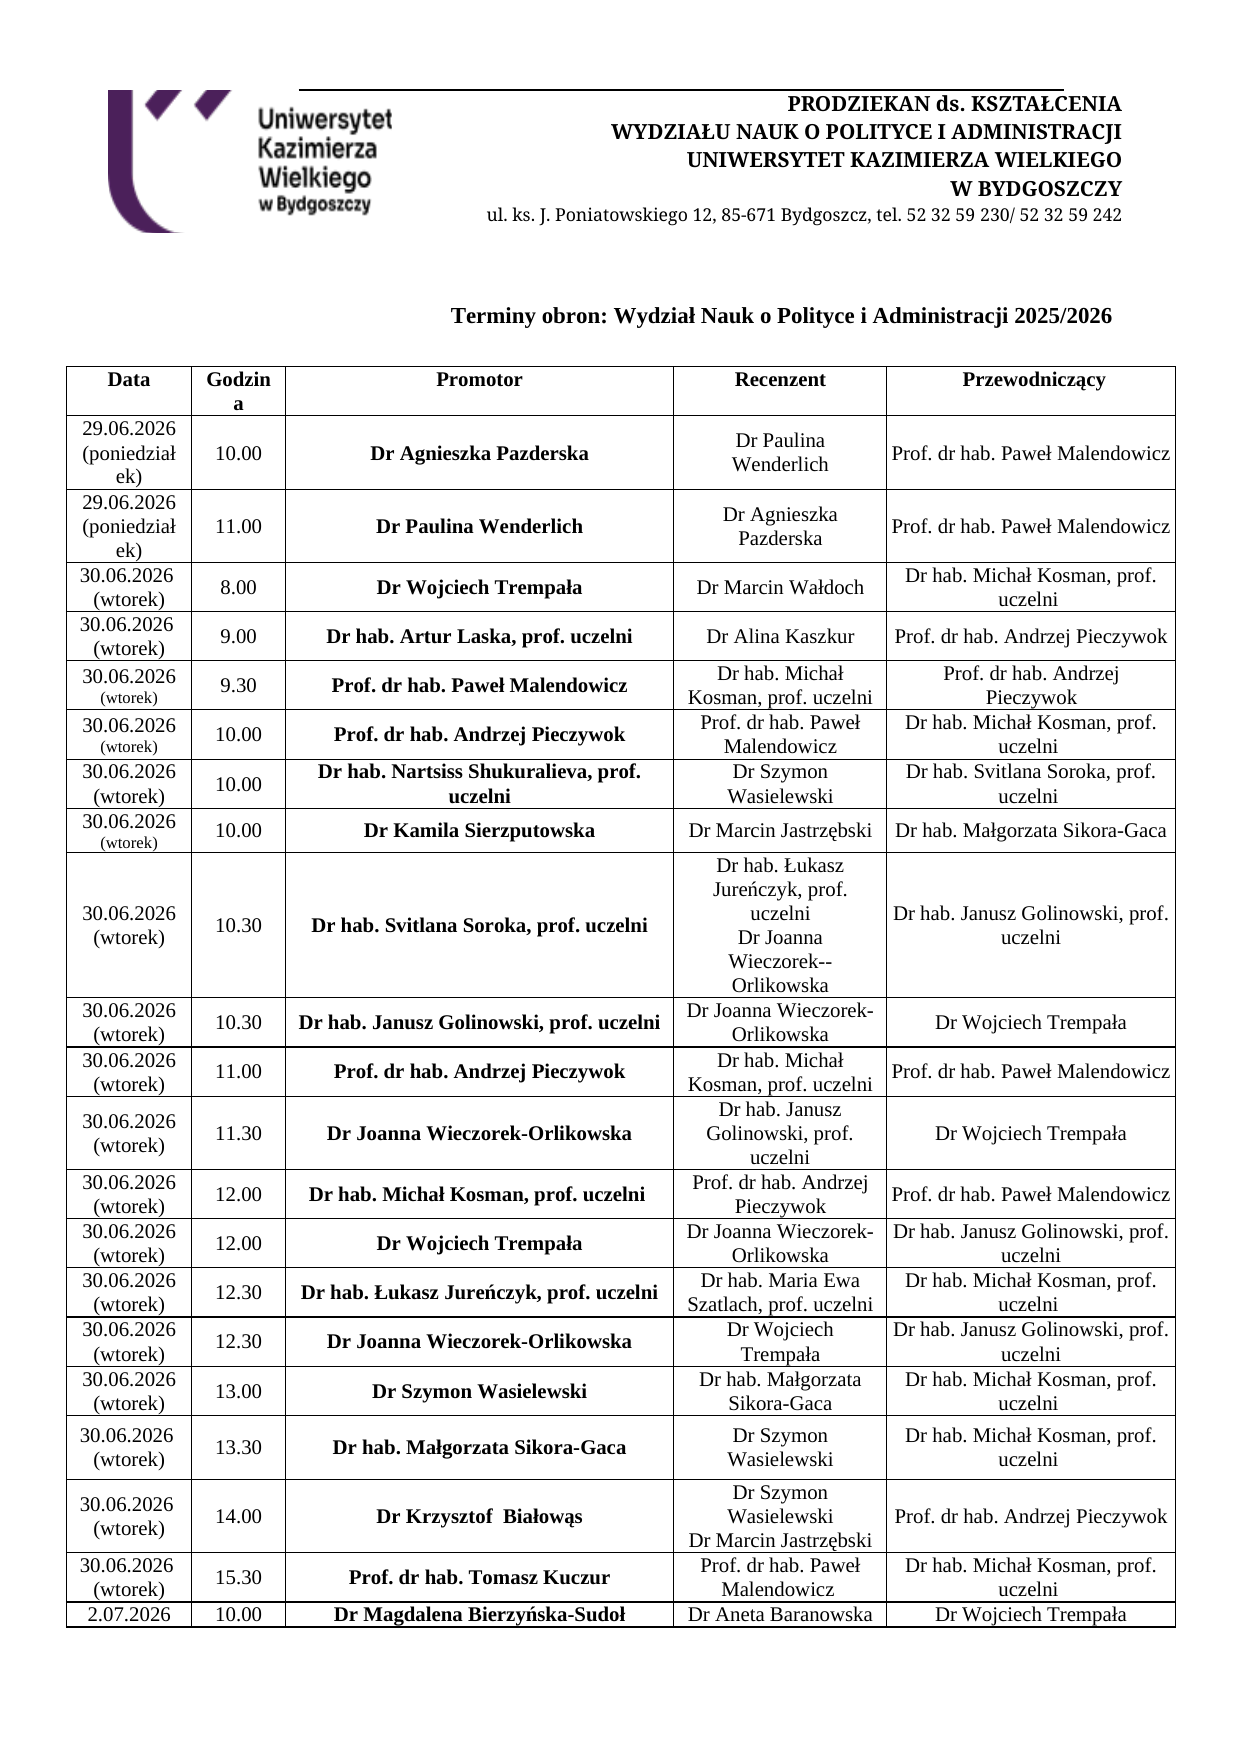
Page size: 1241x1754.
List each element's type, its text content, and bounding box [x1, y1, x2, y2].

table_cell 13.30 [192, 1416, 285, 1479]
table_cell Dr Joanna Wieczorek-Orlikowska [286, 1097, 673, 1169]
table_cell Dr hab. Artur Laska, prof. uczelni [286, 612, 673, 660]
table_cell 10.00 [192, 809, 285, 852]
table_cell Dr Szymon Wasielewski [674, 760, 886, 808]
table_cell Dr Kamila Sierzputowska [286, 809, 673, 852]
table_cell 29.06.2026 (poniedziałek) [67, 416, 191, 488]
table_cell 13.00 [192, 1367, 285, 1415]
table_cell Prof. dr hab. Paweł Malendowicz [674, 710, 886, 758]
text PRODZIEKAN ds. KSZTAŁCENIA WYDZIAŁU NAUK O POLITYCE I ADMINISTRACJI [118, 89, 1122, 146]
table_cell 11.30 [192, 1097, 285, 1169]
table_cell Dr Wojciech Trempała [286, 1219, 673, 1267]
table_cell 14.00 [192, 1480, 285, 1552]
table_cell 10.00 [192, 760, 285, 808]
table_cell Dr hab. Janusz Golinowski, prof. uczelni [887, 1318, 1175, 1366]
table_cell 12.30 [192, 1268, 285, 1316]
table_cell Dr Joanna Wieczorek-Orlikowska [674, 998, 886, 1046]
table_cell 12.30 [192, 1318, 285, 1366]
table_header Przewodniczący [887, 367, 1175, 415]
table_cell Dr hab. Svitlana Soroka, prof. uczelni [887, 760, 1175, 808]
table_cell 30.06.2026 (wtorek) [67, 998, 191, 1046]
table_cell 10.30 [192, 998, 285, 1046]
table_cell Prof. dr hab. Andrzej Pieczywok [286, 710, 673, 758]
table_cell 9.00 [192, 612, 285, 660]
table_cell 10.00 [192, 416, 285, 488]
text UNIWERSYTET KAZIMIERZA WIELKIEGO [134, 146, 1122, 174]
table_cell Dr hab. Michał Kosman, prof. uczelni [286, 1170, 673, 1218]
table_cell Dr Paulina Wenderlich [674, 416, 886, 488]
table_cell 30.06.2026 (wtorek) [67, 760, 191, 808]
table_cell Dr hab. Svitlana Soroka, prof. uczelni [286, 853, 673, 997]
table_cell Dr Krzysztof Białowąs [286, 1480, 673, 1552]
table_cell 30.06.2026 (wtorek) [67, 612, 191, 660]
table_cell 10.00 [192, 1603, 285, 1626]
table_cell 30.06.2026 (wtorek) [67, 1367, 191, 1415]
text W BYDGOSZCZY [134, 174, 1122, 202]
table_cell Prof. dr hab. Andrzej Pieczywok [887, 1480, 1175, 1552]
table_cell Dr Marcin Jastrzębski [674, 809, 886, 852]
table_cell 30.06.2026 (wtorek) [67, 1268, 191, 1316]
table_cell Dr hab. Łukasz Jureńczyk, prof. uczelni Dr Joanna Wieczorek--Orlikowska [674, 853, 886, 997]
table_cell Prof. dr hab. Andrzej Pieczywok [286, 1048, 673, 1096]
table_cell Prof. dr hab. Paweł Malendowicz [887, 490, 1175, 562]
table_cell Dr hab. Michał Kosman, prof. uczelni [674, 661, 886, 709]
table_cell 30.06.2026 (wtorek) [67, 853, 191, 997]
table_cell Dr hab. Janusz Golinowski, prof. uczelni [674, 1097, 886, 1169]
table_cell Dr hab. Michał Kosman, prof. uczelni [887, 1367, 1175, 1415]
table_cell Prof. dr hab. Paweł Malendowicz [674, 1553, 886, 1601]
table_cell 9.30 [192, 661, 285, 709]
table_cell Dr hab. Janusz Golinowski, prof. uczelni [887, 853, 1175, 997]
table_header Promotor [286, 367, 673, 415]
table_cell 30.06.2026 (wtorek) [67, 1170, 191, 1218]
table_cell Dr Szymon Wasielewski [286, 1367, 673, 1415]
table_cell Dr Aneta Baranowska [674, 1603, 886, 1626]
table_cell Dr hab. Michał Kosman, prof. uczelni [887, 1268, 1175, 1316]
table_cell 11.00 [192, 490, 285, 562]
table_cell Dr Agnieszka Pazderska [286, 416, 673, 488]
table_cell Dr hab. Łukasz Jureńczyk, prof. uczelni [286, 1268, 673, 1316]
table_cell 10.00 [192, 710, 285, 758]
table_cell Dr Wojciech Trempała [674, 1318, 886, 1366]
table_cell Dr Marcin Wałdoch [674, 563, 886, 611]
table_cell Dr Agnieszka Pazderska [674, 490, 886, 562]
table_cell Dr Paulina Wenderlich [286, 490, 673, 562]
table_cell 15.30 [192, 1553, 285, 1601]
table_cell Dr hab. Michał Kosman, prof. uczelni [887, 710, 1175, 758]
table_cell 2.07.2026 [67, 1603, 191, 1626]
table_cell 12.00 [192, 1170, 285, 1218]
table_cell Dr hab. Małgorzata Sikora-Gaca [286, 1416, 673, 1479]
table_cell 8.00 [192, 563, 285, 611]
table_cell Dr hab. Małgorzata Sikora-Gaca [674, 1367, 886, 1415]
table_cell Dr Magdalena Bierzyńska-Sudoł [286, 1603, 673, 1626]
table_cell 30.06.2026 (wtorek) [67, 1318, 191, 1366]
table_cell Prof. dr hab. Paweł Malendowicz [286, 661, 673, 709]
table_cell Dr Szymon Wasielewski [674, 1416, 886, 1479]
table_cell 30.06.2026 (wtorek) [67, 1553, 191, 1601]
table_cell 30.06.2026 (wtorek) [67, 563, 191, 611]
table_cell Dr Alina Kaszkur [674, 612, 886, 660]
table_cell Dr hab. Michał Kosman, prof. uczelni [887, 563, 1175, 611]
table_cell Dr hab. Michał Kosman, prof. uczelni [674, 1048, 886, 1096]
table_header Godzina [192, 367, 285, 415]
table_cell Dr Wojciech Trempała [887, 1097, 1175, 1169]
table_cell Dr hab. Michał Kosman, prof. uczelni [887, 1416, 1175, 1479]
table_cell Prof. dr hab. Andrzej Pieczywok [887, 661, 1175, 709]
table_cell Prof. dr hab. Paweł Malendowicz [887, 1048, 1175, 1096]
table_cell Dr Wojciech Trempała [887, 1603, 1175, 1626]
table_cell 11.00 [192, 1048, 285, 1096]
table_cell Dr hab. Małgorzata Sikora-Gaca [887, 809, 1175, 852]
table_cell Prof. dr hab. Paweł Malendowicz [887, 416, 1175, 488]
table_cell 30.06.2026 (wtorek) [67, 661, 191, 709]
table_cell Dr hab. Janusz Golinowski, prof. uczelni [286, 998, 673, 1046]
table_cell 29.06.2026 (poniedziałek) [67, 490, 191, 562]
table_cell Dr Szymon Wasielewski Dr Marcin Jastrzębski [674, 1480, 886, 1552]
table_cell Dr hab. Janusz Golinowski, prof. uczelni [887, 1219, 1175, 1267]
table_cell Dr Wojciech Trempała [286, 563, 673, 611]
table_cell Prof. dr hab. Andrzej Pieczywok [674, 1170, 886, 1218]
table_cell Dr hab. Nartsiss Shukuralieva, prof. uczelni [286, 760, 673, 808]
table_cell 10.30 [192, 853, 285, 997]
table_header Recenzent [674, 367, 886, 415]
table_cell Dr hab. Maria Ewa Szatlach, prof. uczelni [674, 1268, 886, 1316]
table_header Data [67, 367, 191, 415]
table_cell Prof. dr hab. Paweł Malendowicz [887, 1170, 1175, 1218]
table_cell 30.06.2026 (wtorek) [67, 710, 191, 758]
table_cell 30.06.2026 (wtorek) [67, 1048, 191, 1096]
text Terminy obron: Wydział Nauk o Polityce i Administracji 2025/2026 [118, 300, 1122, 329]
table_cell 30.06.2026 (wtorek) [67, 1097, 191, 1169]
table_cell Dr hab. Michał Kosman, prof. uczelni [887, 1553, 1175, 1601]
table_cell Prof. dr hab. Tomasz Kuczur [286, 1553, 673, 1601]
table_cell 30.06.2026 (wtorek) [67, 1416, 191, 1479]
table_cell Dr Wojciech Trempała [887, 998, 1175, 1046]
table_cell 30.06.2026 (wtorek) [67, 1219, 191, 1267]
table_cell 12.00 [192, 1219, 285, 1267]
table_cell Prof. dr hab. Andrzej Pieczywok [887, 612, 1175, 660]
table_cell Dr Joanna Wieczorek-Orlikowska [286, 1318, 673, 1366]
table_cell 30.06.2026 (wtorek) [67, 809, 191, 852]
table_cell 30.06.2026 (wtorek) [67, 1480, 191, 1552]
text ul. ks. J. Poniatowskiego 12, 85-671 Bydgoszcz, tel. 52 32 59 230/ 52 32 59 242 [141, 202, 1122, 227]
table_cell Dr Joanna Wieczorek-Orlikowska [674, 1219, 886, 1267]
